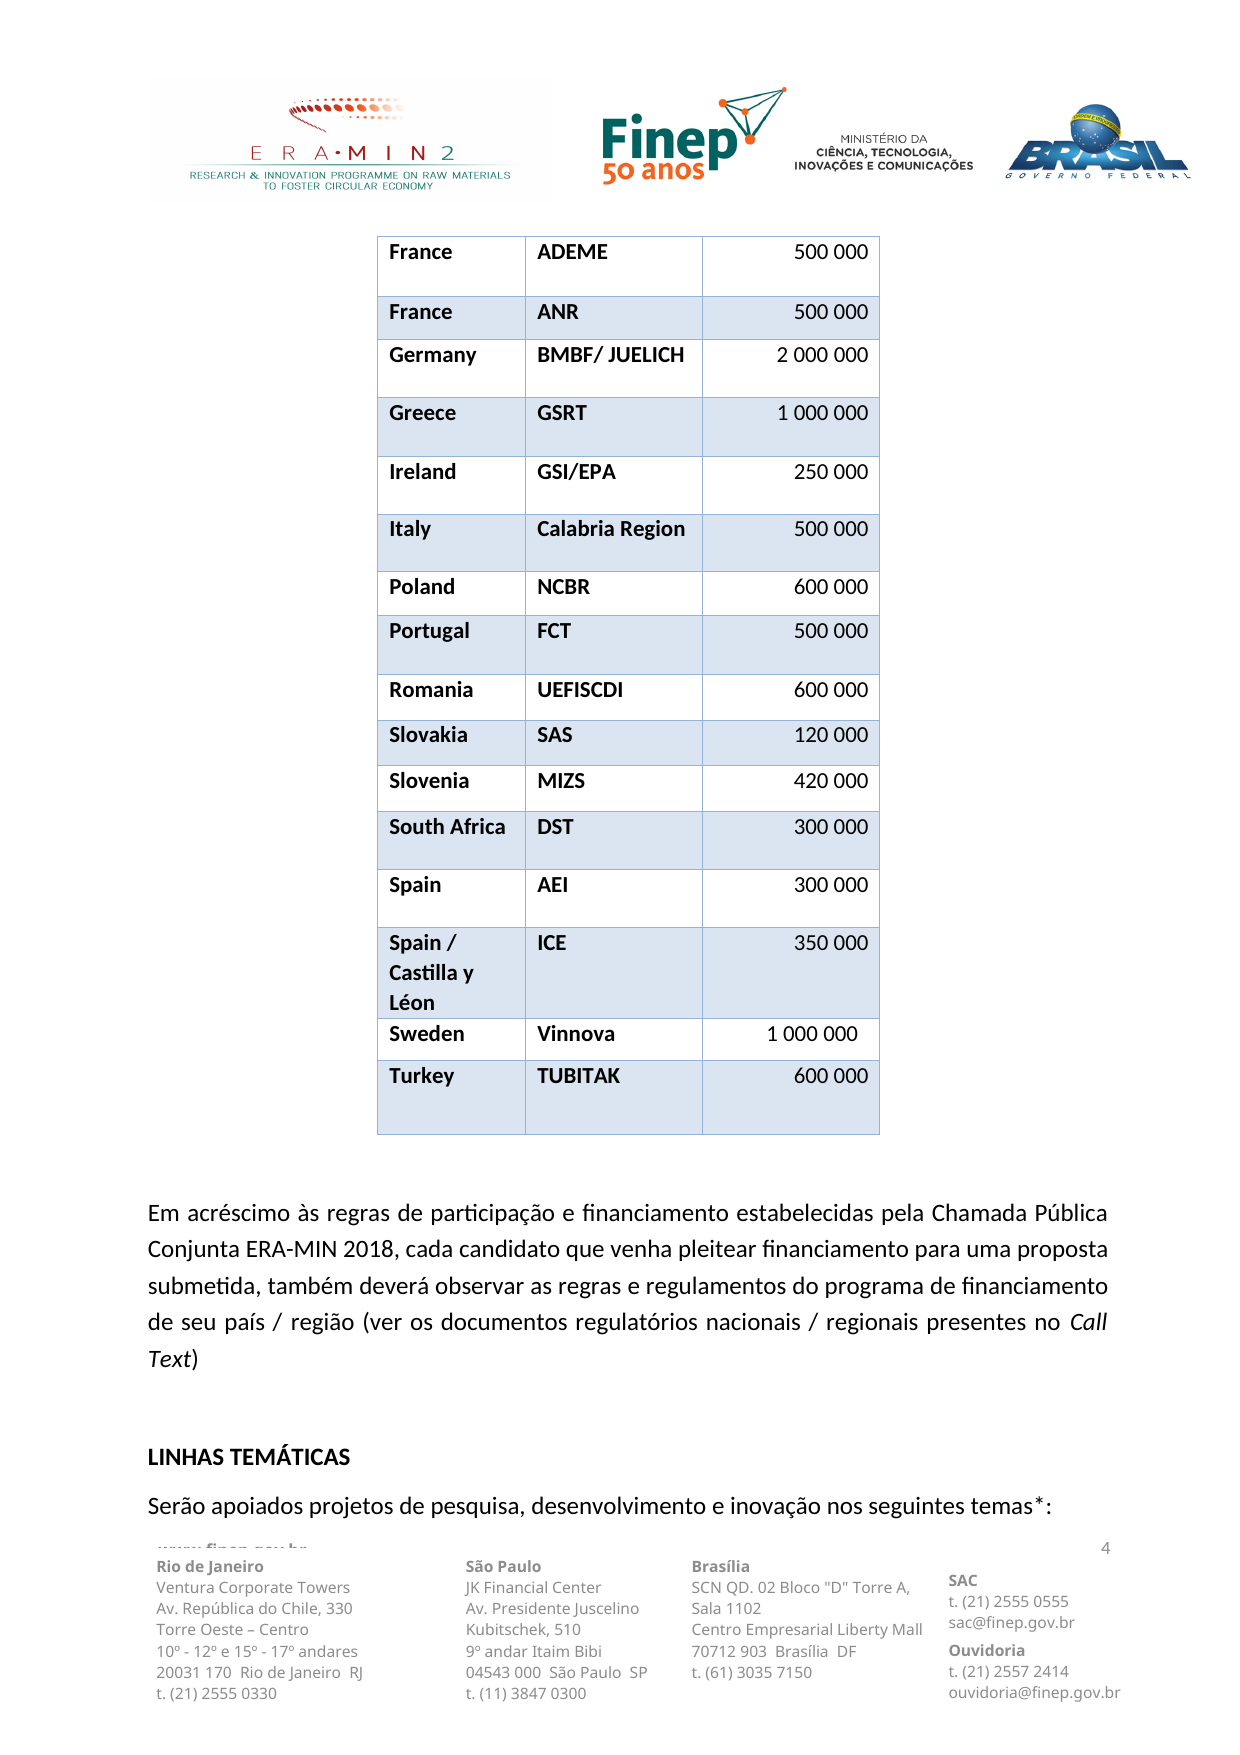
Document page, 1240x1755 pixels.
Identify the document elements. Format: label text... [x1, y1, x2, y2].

table_cell 2 000 000 [703, 340, 879, 397]
table_cell Poland [378, 572, 525, 615]
table_cell Slovenia [378, 766, 525, 811]
table_cell ADEME [526, 237, 702, 296]
table_cell 1 000 000 [703, 398, 879, 456]
text Em acréscimo às regras de participação e financiamento estabelecidas pela Chamada Pública Conjunta ERA-MIN 2018, cada candidato que venha pleitear financiamento para uma proposta submetida, também deverá observar as regras e regulamentos do programa de financiamento de seu país / região (ver os documentos regulatórios nacionais / regionais presentes no Call Text) [148, 1197, 1110, 1374]
table_cell 250 000 [703, 457, 879, 513]
table_cell South Africa [378, 812, 525, 869]
table_cell Ireland [378, 457, 525, 513]
text LINHAS TEMÁTICAS [148, 1441, 1110, 1472]
table_cell 600 000 [703, 675, 879, 719]
table_cell Slovakia [378, 721, 525, 765]
table_cell MIZS [526, 766, 702, 811]
table_cell ANR [526, 297, 702, 339]
table_cell 350 000 [703, 928, 879, 1018]
table_cell 500 000 [703, 515, 879, 571]
table_cell France [378, 237, 525, 296]
table_cell TUBITAK [526, 1061, 702, 1134]
table_cell Germany [378, 340, 525, 397]
table_cell NCBR [526, 572, 702, 615]
table_cell Greece [378, 398, 525, 456]
table_cell Portugal [378, 616, 525, 674]
table_cell FCT [526, 616, 702, 674]
table_cell AEI [526, 870, 702, 927]
table_cell 300 000 [703, 870, 879, 927]
table_cell 500 000 [703, 616, 879, 674]
table_cell BMBF/ JUELICH [526, 340, 702, 397]
table_cell Turkey [378, 1061, 525, 1134]
table_cell Calabria Region [526, 515, 702, 571]
table_cell 600 000 [703, 572, 879, 615]
table_cell 300 000 [703, 812, 879, 869]
table_cell ICE [526, 928, 702, 1018]
table_cell Spain / Castilla y Léon [378, 928, 525, 1018]
table_cell France [378, 297, 525, 339]
table_cell GSRT [526, 398, 702, 456]
table_cell UEFISCDI [526, 675, 702, 719]
table_cell Vinnova [526, 1019, 702, 1060]
table_cell 500 000 [703, 297, 879, 339]
table_cell Italy [378, 515, 525, 571]
table_cell Spain [378, 870, 525, 927]
table_cell 120 000 [703, 721, 879, 765]
table_cell 420 000 [703, 766, 879, 811]
table_cell 500 000 [703, 237, 879, 296]
table_cell Romania [378, 675, 525, 719]
text Serão apoiados projetos de pesquisa, desenvolvimento e inovação nos seguintes temas*: [148, 1490, 1110, 1521]
table_cell GSI/EPA [526, 457, 702, 513]
table_cell 1 000 000 [703, 1019, 879, 1060]
table_cell DST [526, 812, 702, 869]
table_cell SAS [526, 721, 702, 765]
table_cell 600 000 [703, 1061, 879, 1134]
table_cell Sweden [378, 1019, 525, 1060]
